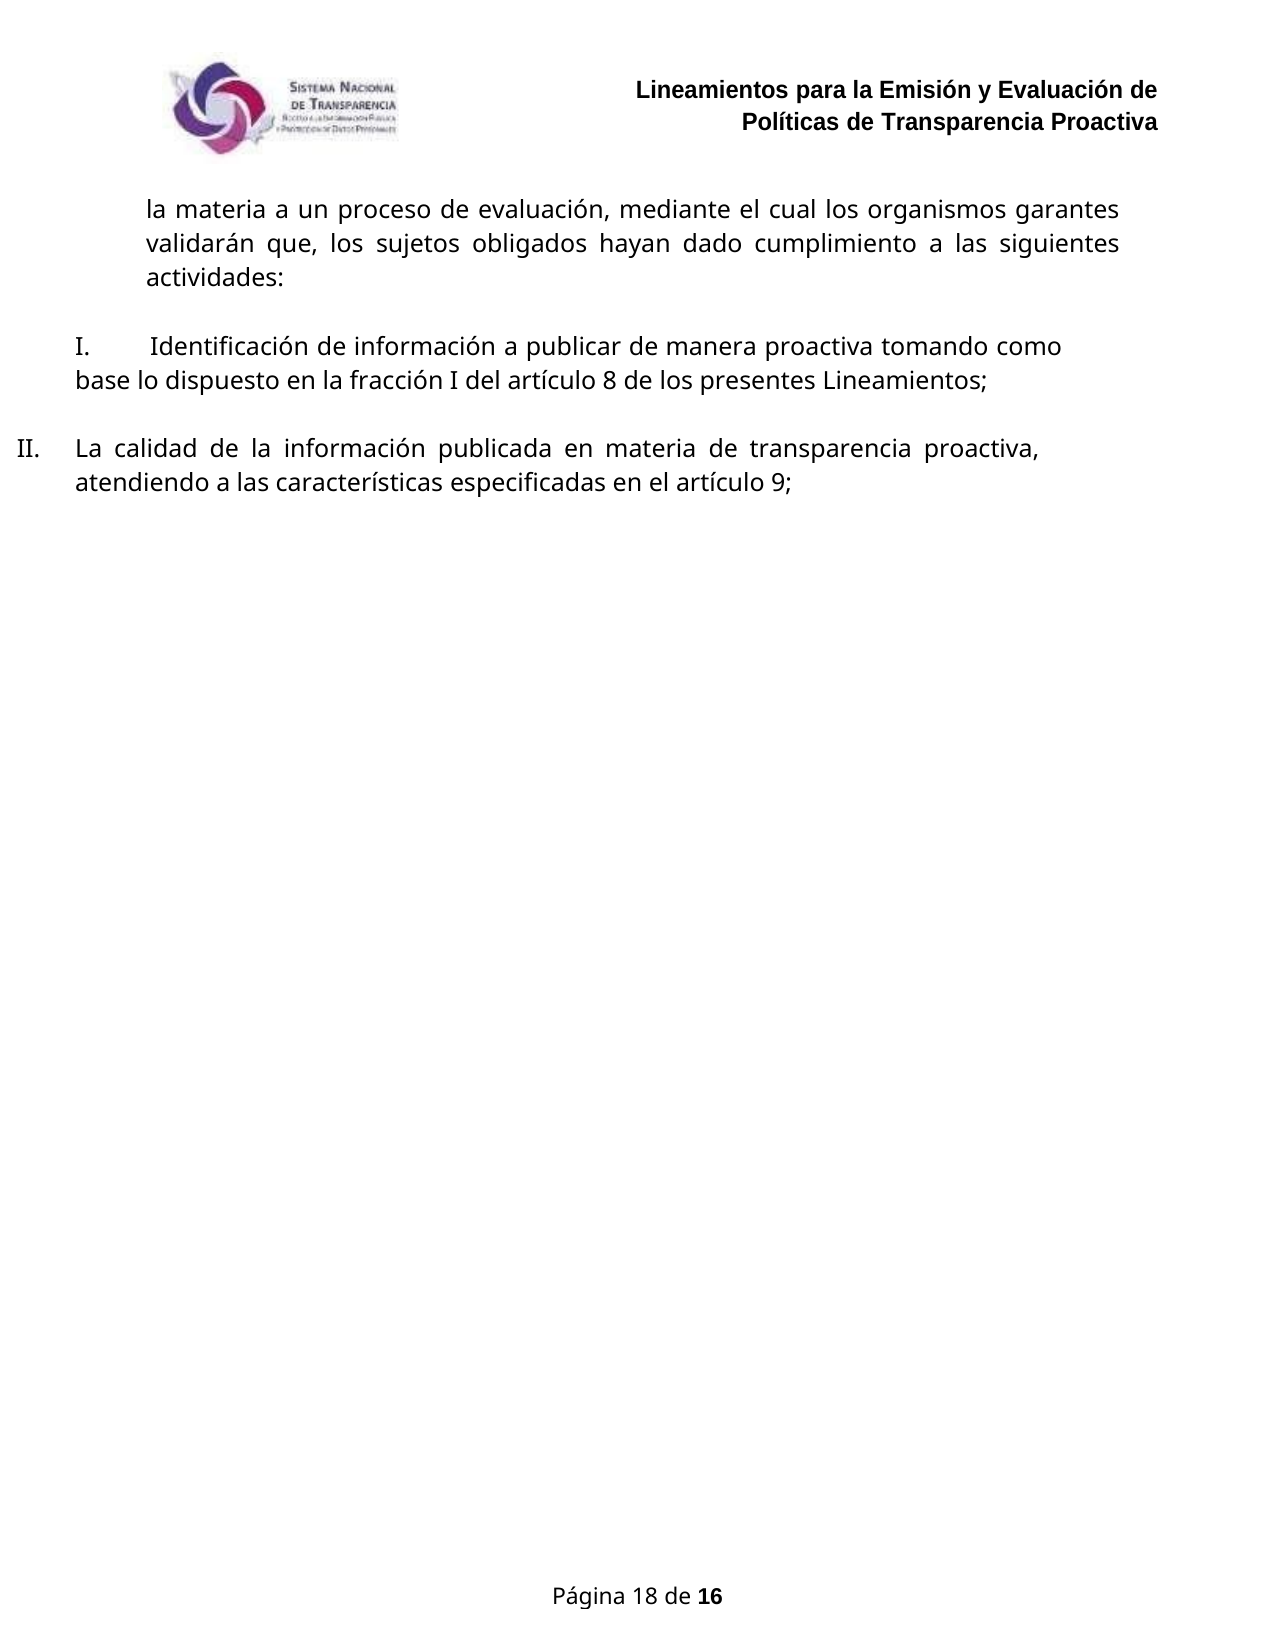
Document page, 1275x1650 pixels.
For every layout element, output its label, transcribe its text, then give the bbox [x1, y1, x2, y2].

list Identificación de información a publicar de manera proactiva tomando como base lo dispuesto en la fracción I del artículo 8 de los presentes Lineamientos; [75, 328, 1119, 396]
text la materia a un proceso de evaluación, mediante el cual los organismos garantes validarán que, los sujetos obligados hayan dado cumplimiento a las siguientes actividades: [146, 192, 1120, 294]
list La calidad de la información publicada en materia de transparencia proactiva, atendiendo a las características especificadas en el artículo 9; [17, 431, 1120, 499]
